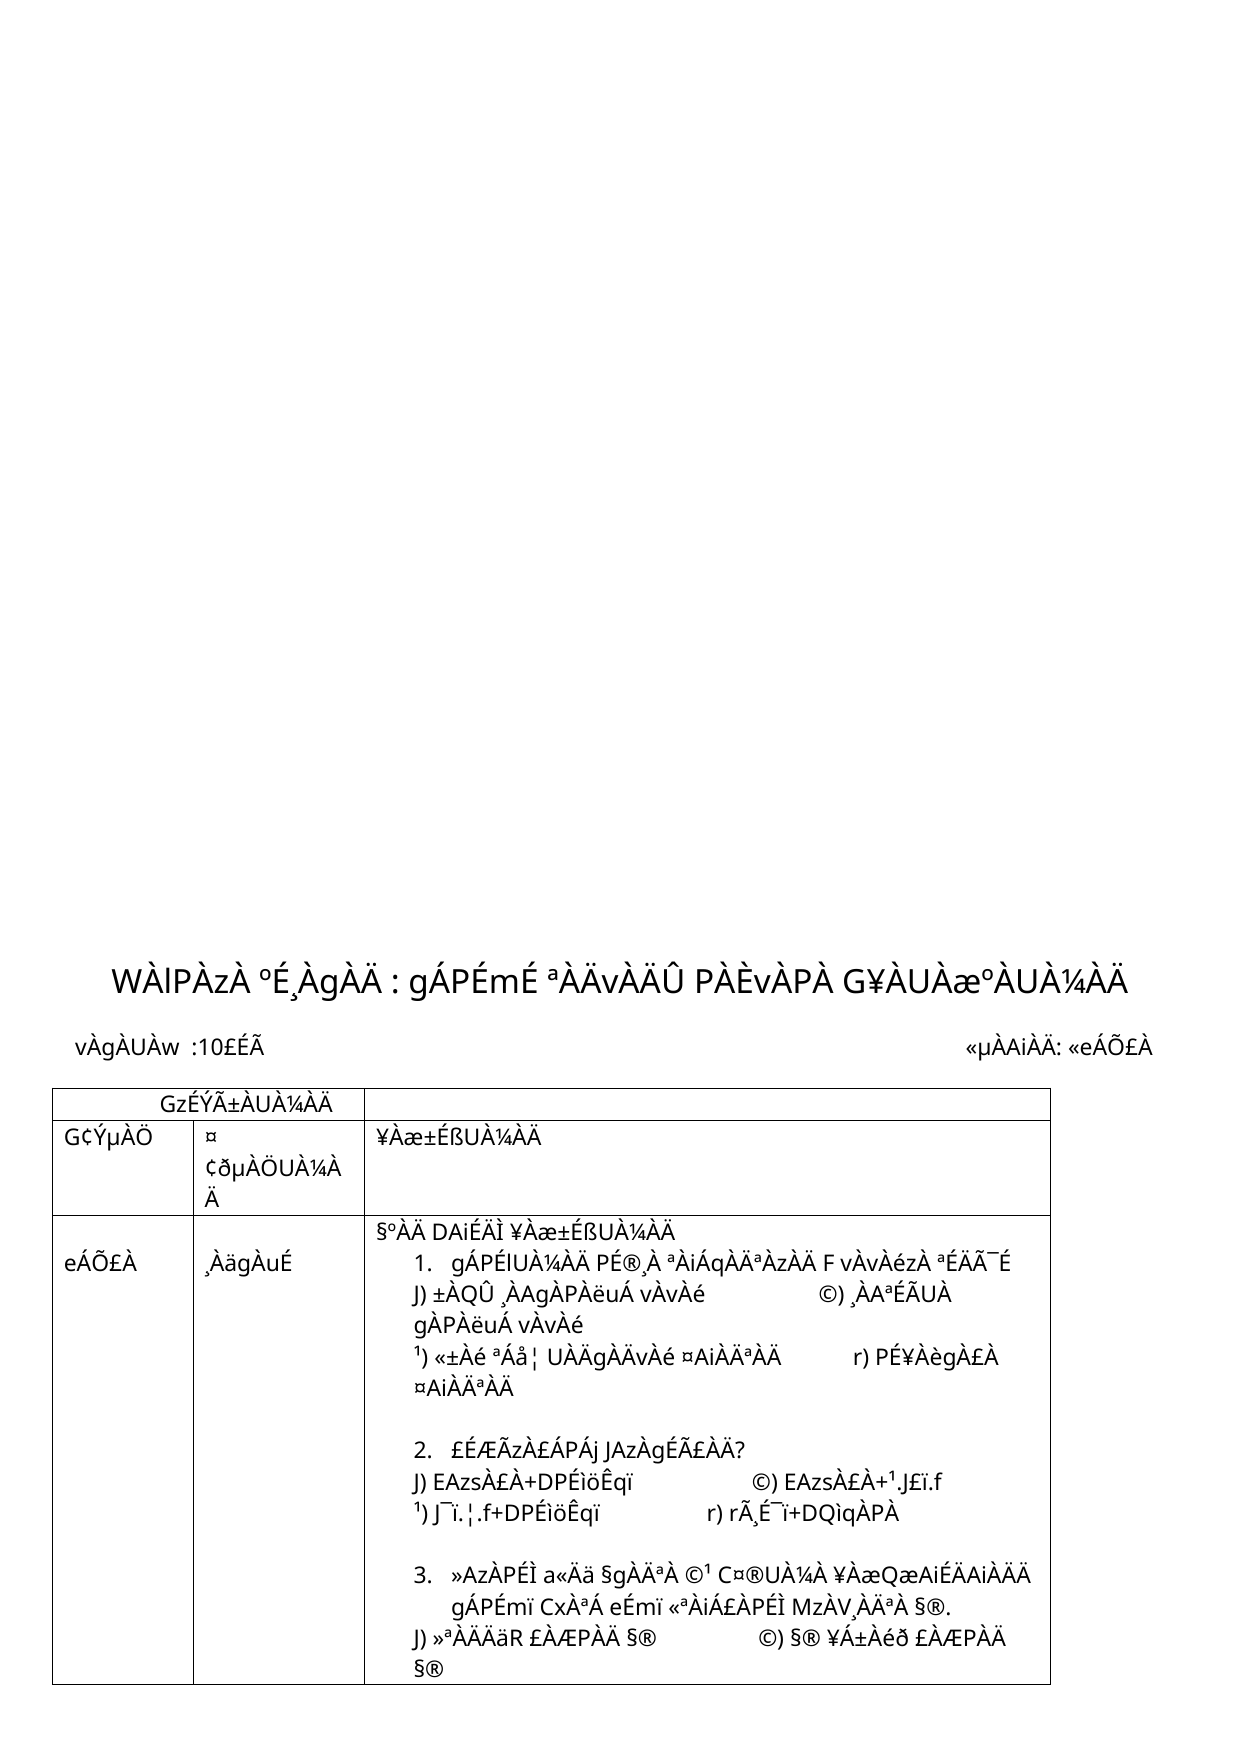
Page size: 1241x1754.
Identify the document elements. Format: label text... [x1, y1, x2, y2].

table_header GzÉÝÃ±ÀUÀ¼ÀÄ [53, 1089, 364, 1120]
table_header [365, 1089, 1050, 1120]
table_cell §ºÀÄ DAiÉÄÌ ¥Àæ±ÉßUÀ¼ÀÄ gÁPÉlUÀ¼ÀÄ PÉ®¸À ªÀiÁqÀÄªÀzÀÄ F vÀvÀézÀ ªÉÄÃ¯É J) ±ÀQÛ ¸ÀAgÀPÀëuÁ vÀvÀé ©) ¸ÀAªÉÃUÀ gÀPÀëuÁ vÀvÀé ¹) «±Àé ªÁå¦ UÀÄgÀÄvÀé ¤AiÀÄªÀÄ r) PÉ¥ÀègÀ£À ¤AiÀÄªÀÄ £ÉÆÃzÀ£ÁPÁj JAzÀgÉÃ£ÀÄ? J) EAzsÀ£À+DPÉìöÊqï ©) EAzsÀ£À+¹.J£ï.f ¹) J¯ï.¦.f+DPÉìöÊqï r) rÃ¸É¯ï+DQìqÀPÀ »AzÀPÉÌ a«Ää §gÀÄªÀ ©¹ C¤®UÀ¼À ¥ÀæQæAiÉÄAiÀÄÄ gÁPÉmï CxÀªÁ eÉmï «ªÀiÁ£ÀPÉÌ MzÀV¸ÀÄªÀ §®. J) »ªÀÄÄäR £ÀÆPÀÄ §® ©) §® ¥Á±Àéð £ÀÆPÀÄ §® ¹) JqÀ ¥Á±Àéð £ÀÆPÀÄ §® r) ªÀÄÄªÀÄÄäPÀ £ÀÆPÀÄ §® gÁPÉnÖ£À ªÀÄÄA¨sÁUÀzÀ°è ElÄÖ PÀ¼ÀÄ»¸ÀÄªÀ ªÉÊeÁÕ¤PÀ ¸ÁzsÀ£À CxÀªÁ G¥ÀUÀæºÀPÀÌ3J »ÃUÉ£ÀÄßªÀgÀÄ. J) PÁåjAiÉÄÃd ©) UÀÆqïì ¹) G¥ÀAiÀÄÄPÀÛ ºÉÆgÉ r) AiÀiÁªÀÅzÀÆ C®è ©lÖ ¸ÀÜ¼ÀUÀ¼À£ÀÄß ¨sÀwð ªÀiÁr MAzÀÄ PÁAiÀÄzÀ ¸ÀAªÉÃUÀªÀÅ CzÀgÀ ___ ªÀÄvÀÄÛ _____ UÀ¼À UÀÄ®§ÞªÁVgÀÄvÀÛzÉ. EAzsÀ£À ªÀÄvÀÄÛ DQìqÀPÀUÀ¼À£ÀÄß MmÁÖV _________ UÀ¼ÀÄ J£ÀÄßªÀgÀÄ. gÁPÉnÖ£À ªÀÄÄA¨sÁUÀzÀ°è ElÄÖPÀ½¸ÀÄªÀzÀÄ ªÉÊeÁÕ¤PÀ ¸ÁzsÀ£ÀPÉÌ _____ J£ÀÄßvÁÛgÉ. gÁPÉnÖ£À gÁ² ªÀÄvÀÄÛ ªÉÃUÉÆÃvÀÌµÀðUÀ¼À UÀÄt®§ÞªÀ£ÀÄß gÁPÉmï ªÉÄÃ°£À ____ J£ÀÄßvÁÛgÉ. ªÀÈvÁÛPÁgÀzÀ ¥ÀxÀzÀÀ°è ZÀ°¸ÀÄwÛgÀÄªÀ PÁAiÀÄzÀ ªÉÃUÀPÉÌ _________ J£ÀÄßvÁÛgÉ. ¸ÀA¥ÀÆtðªÁV ¨sÁgÀvÀzÀ°èAiÉÄÃ gÀa¹zÀ ¥ÀæxÀªÀÄ C£ÉéÃµÀPÀ gÁPÉlÄÖ _______ DAiÀÄð¨sÀl G¥ÀUÀæºÀªÀ£ÀÄß ________ Q.«Ä JvÀÛgÀzÀ PÀPÉëAiÀÄ°è ¸ÁÜ¦¸À¯Á¬ÄvÀÄ. ¨sÀÆ«ÄAiÀÄ ªÉÄÃ°£À «ªÉÆÃZÀ£Á ªÉÃUÀ _______ ºÉÆA¢¹ §gÉ¬Äj. C D J) Dgï.ºÉZï 75 1) 2003 ©) DAiÀÄð¨sÀl 2) 1981 ¹) ¨sÁ¸ÀÌgï-1 3) 1975 r) APPLE 4) 1979 E) INSAT-3E 5) 1971 6) 1969 MAzÀÄ CAPÀzÀ ¥Àæ±ÉßUÀ¼ÀÄ DQìqÀPÀ JAzÀgÉÃ£ÀÄ? £ÉÆÃzÀ£ÀPÁj JAzÀgÉÃ£ÀÄ? ¥ÉÃ¯ÉÆÉÃqï JAzÀgÉÃ£ÀÄ? £ÀÆPÀÄ§® JAzÀgÉÃ£ÀÄ? ªÀÇåªÀÄªÁºÀ£ÀUÀ¼ÀÄ JAzÀgÉÃ£ÀÄ? ¨sÀÆ«ÄUÉ ¸ÀA§A¢ü¹zÀAvÉ «ªÉÆÃZÀ£Á ªÉÃUÀªÀ£ÀÄß w½¹. ¨sÀÆ¹ÜgÀ G¥ÀUÀæºÀUÀ¼ÀÄ ¹ÜgÀªÁVgÀÄªÀAvÉ PÁt®Ä PÁgÀtªÉÃ£ÀÄ? ¨sÁgÀvÀzÀ°è gÀa¸À¯ÁzÀ ¥ÀæxÀªÀÄ ¥ÁæAiÉÆÃVPÀ zÀÆgÀ¸ÀAªÉÃ¢ G¥ÀUÀæªÀ£ÀÄß w½¹. APPLE £ÀÄß «¸ÀÛj¹. ¸ÀAªÉÃUÀ ¸ÀAgÀPÀëuÁ vÀvÀé£ÀÄß ªÁåRå¤¹. ¨sÀÆ¹ÜgÀ G¥ÀUÀæºÀzÀ ¥Àj¨sÀæªÀÄt CªÀ¢üAiÀÄ£ÀÄß w½¹. JgÀqÀÄ CAPÀzÀ ¥Àæ±ÉßUÀ¼ÀÄ ¥ÉÆæeÉPÉÖöÊ¯ï JAzÀgÉÃ£ÀÄ? PÀPÁëªÉÃUÀ ªÀÄvÀÄÛ «ªÉÆÃZÀ£Á ªÉÃUÀUÀ½VgÀÄªÀ ¸ÀA§AzsÀªÀ£ÀÄß §gÉ¬Äj. ¨sÀÆ«Ä¬ÄAzÀ ¸ÀÄvÀÛ ¥Àj¨sÀæ«Ä¸ÀÄªÀ PÁAiÀÄzÀ PÀPÁëªÉÃUÀPÉÌ ¸À«ÄÃPÀgÀtªÀ£ÀÄß §gÉ¬Äj. ISRO zÀ C£Àé¬ÄPÀ PÉÃAzÀæUÀ¼À£ÀÄß ºÉ¸Àj¹. ¨sÁgÀwÃAiÀÄ ¨ÁºÁåPÁ±À ¸ÁzsÀ£ÉUÉ PÁgÀtªÁzÀ ¨sÁgÀwÃAiÀÄ «eÁÕ¤UÀ¼À£ÀÄß ºÉ¸Àj¸ÀÄ. ªÀÄÆgÀÄ CAPÀzÀ ¥Àæ±ÉßUÀ¼ÀÄ gÁPÉmï GqÁªÀuÉ vÀvÀéªÀ£ÀÄß «ªÀj¹. §ºÀÄºÀAvÀ gÁPÉmï JAzÀgÉÃ£ÀÄ? CzÀgÀ C£ÀÄPÀÆ®UÀ¼ÉÃ£ÀÄ? gÁPÉmï£À GqÁªÀuÉUÉ ¸ÀA§A¢ü¹AvÉ £ÀÆPÀÄ§®ªÀ£ÀÄß «ªÀj¹. G¥ÀUÀæºÀUÀ¼À G¥ÀAiÉÆÃUÀUÀ¼À §UÉÎ n¥ÀàuÉ §gÉ¬Äj. £Á®ÄÌ CAPÀzÀ ¥Àæ±ÉßUÀ¼ÀÄ gÁPÉnÖ£À avÀæ §gÉzÀÄ ¨sÁUÀUÀ¼À£ÀÄß UÀÄgÀÄw¹. ¨sÁgÀwÃAiÀÄ ªÉÇåÃªÀÄ PÁAiÀÄðPÀæ£ÀUÀ¼À£ÀÄß ¥ÀnÖ ªÀiÁr. ¨sÀÆ¹ÜgÀ G¥ÀUÀæUÀ¼ÉAzÀgÉÃ£ÀÄ? EªÀÅUÀ¼À ¥ÀæAiÉÆÃd£ÀUÀ¼À£ÀÄß ¥ÀnÖ ªÀiÁr. [365, 1216, 1050, 1684]
table_cell ¤¢ðµÀÖUÀ¼ÀÄ [194, 1121, 364, 1214]
table_cell G¢ÝµÀÖ [53, 1121, 193, 1214]
table_cell eÁÕ£À [53, 1216, 193, 1684]
table_cell ¥Àæ±ÉßUÀ¼ÀÄ [365, 1121, 1050, 1214]
table_cell ¸ÀägÀuÉ [194, 1216, 364, 1684]
text WÀlPÀzÀ ºÉ¸ÀgÀÄ : gÁPÉmÉ ªÀÄvÀÄÛ PÀÈvÀPÀ G¥ÀUÀæºÀUÀ¼ÀÄ [75, 958, 1165, 1003]
text vÀgÀUÀw :10£ÉÃ «µÀAiÀÄ: «eÁÕ£À [75, 1031, 1165, 1062]
